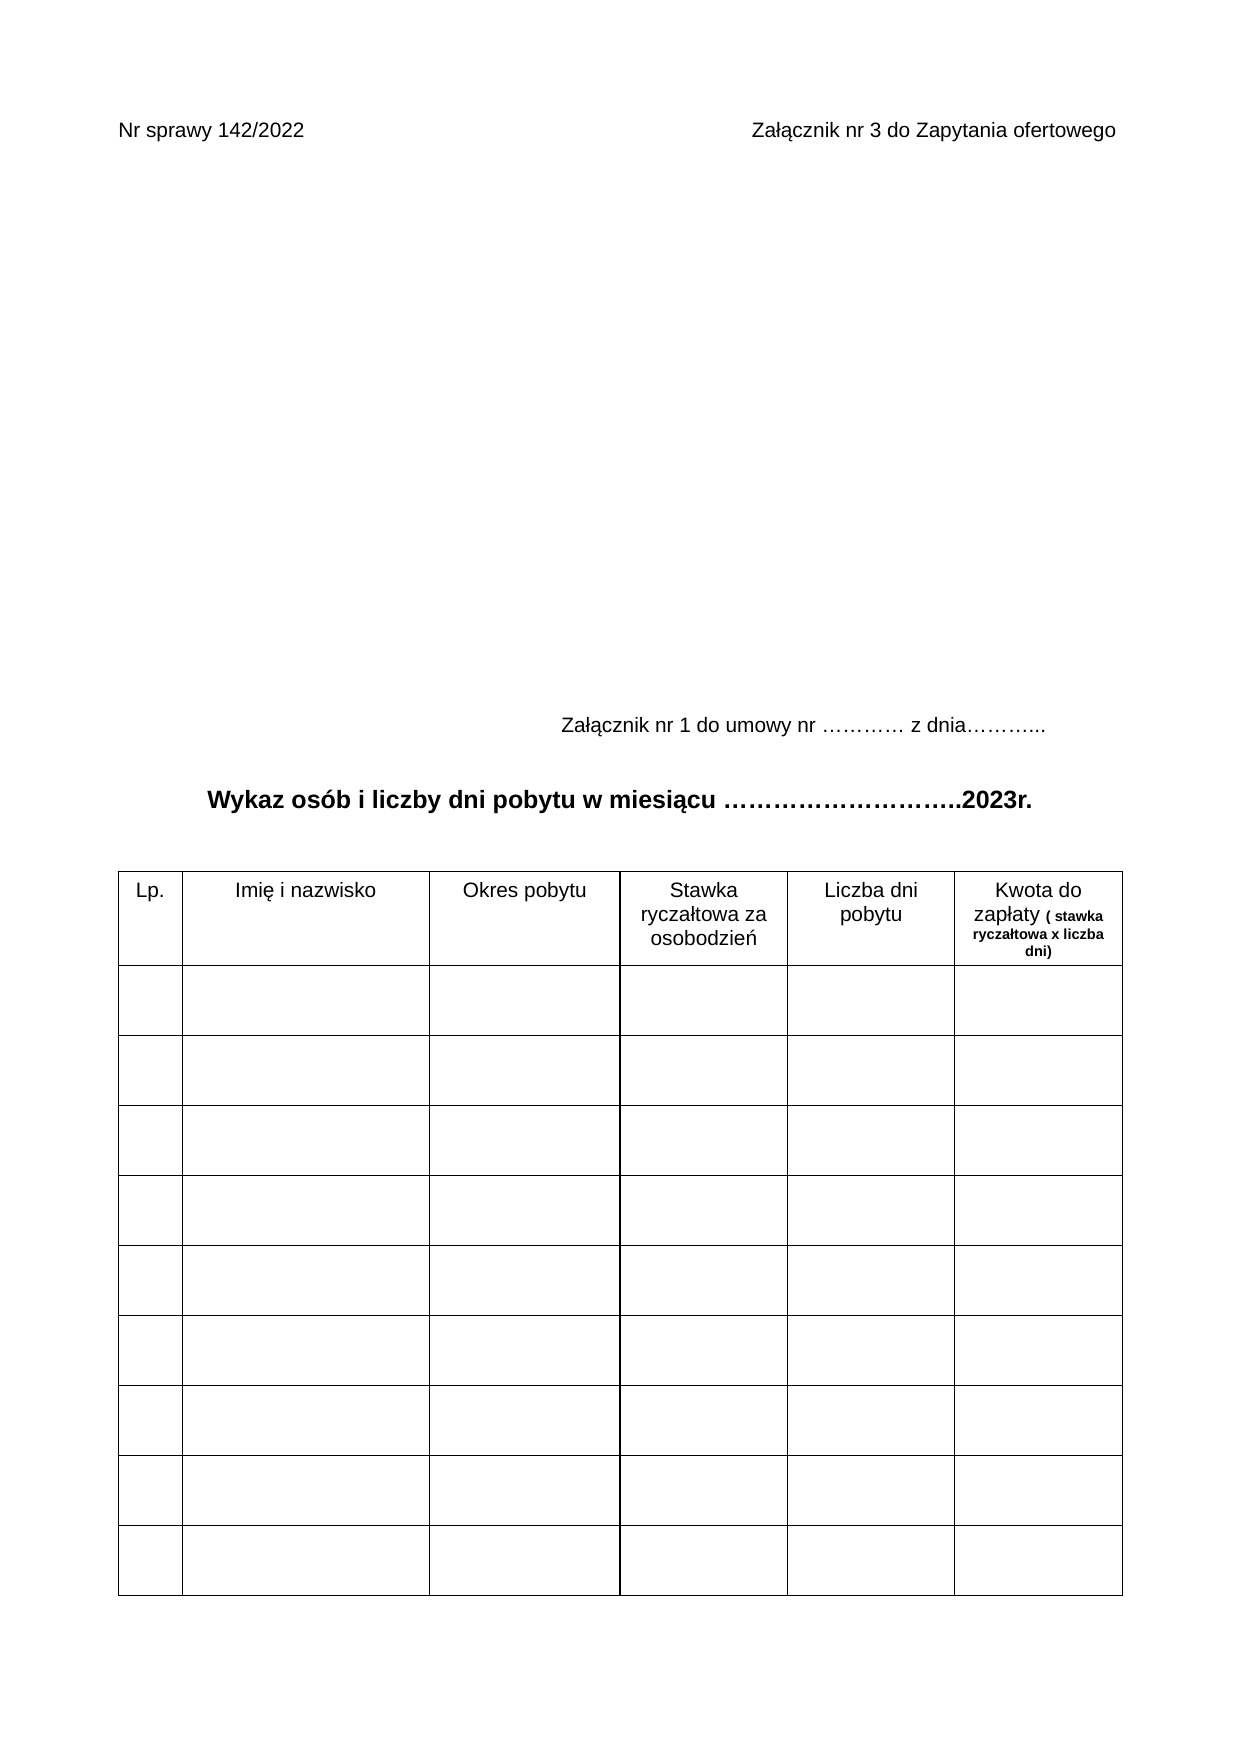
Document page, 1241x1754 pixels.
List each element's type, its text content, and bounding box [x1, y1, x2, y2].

table_cell [621, 1036, 787, 1105]
text Załącznik nr 1 do umowy nr ………… z dnia………... [118, 713, 1122, 737]
table_cell [183, 1526, 429, 1595]
table_cell [788, 1036, 954, 1105]
table_cell [621, 1386, 787, 1455]
table_cell [430, 1036, 619, 1105]
table_cell [621, 1526, 787, 1595]
table_cell [955, 1456, 1122, 1525]
table_cell [119, 966, 182, 1035]
table_cell [621, 1316, 787, 1385]
table_cell [119, 1456, 182, 1525]
table_cell [788, 1246, 954, 1315]
table_cell [119, 1106, 182, 1175]
table_cell [955, 1386, 1122, 1455]
table_cell [955, 1526, 1122, 1595]
table_cell [955, 1316, 1122, 1385]
table_header Okres pobytu [430, 872, 619, 965]
table_cell [430, 1176, 619, 1245]
table_cell [621, 1246, 787, 1315]
table_cell [788, 1456, 954, 1525]
table_header Lp. [119, 872, 182, 965]
table_cell [430, 1386, 619, 1455]
table_cell [119, 1036, 182, 1105]
table_cell [430, 1316, 619, 1385]
table_cell [955, 966, 1122, 1035]
table_cell [119, 1316, 182, 1385]
table_cell [183, 1176, 429, 1245]
table_cell [621, 1456, 787, 1525]
table_cell [183, 1386, 429, 1455]
table_cell [119, 1386, 182, 1455]
table_cell [788, 1386, 954, 1455]
table_cell [788, 1526, 954, 1595]
table_header Kwota do zapłaty ( stawka ryczałtowa x liczba dni) [955, 872, 1122, 965]
table_header Liczba dni pobytu [788, 872, 954, 965]
table_cell [183, 1246, 429, 1315]
table_cell [955, 1176, 1122, 1245]
table_cell [788, 1106, 954, 1175]
table_cell [955, 1036, 1122, 1105]
table_cell [621, 1106, 787, 1175]
table_cell [183, 1316, 429, 1385]
table_cell [430, 1526, 619, 1595]
table_cell [430, 1246, 619, 1315]
table_cell [621, 1176, 787, 1245]
table_cell [119, 1176, 182, 1245]
table_cell [621, 966, 787, 1035]
table_cell [119, 1246, 182, 1315]
table_cell [430, 966, 619, 1035]
table_cell [955, 1246, 1122, 1315]
table_header Imię i nazwisko [183, 872, 429, 965]
table_cell [788, 966, 954, 1035]
table_cell [788, 1316, 954, 1385]
table_cell [183, 1456, 429, 1525]
table_cell [183, 966, 429, 1035]
table_header Stawka ryczałtowa za osobodzień [621, 872, 787, 965]
table_cell [788, 1176, 954, 1245]
table_cell [183, 1106, 429, 1175]
table_cell [430, 1106, 619, 1175]
table_cell [119, 1526, 182, 1595]
text Wykaz osób i liczby dni pobytu w miesiącu ………………………..2023r. [118, 785, 1122, 814]
table_cell [183, 1036, 429, 1105]
table_cell [430, 1456, 619, 1525]
table_cell [955, 1106, 1122, 1175]
